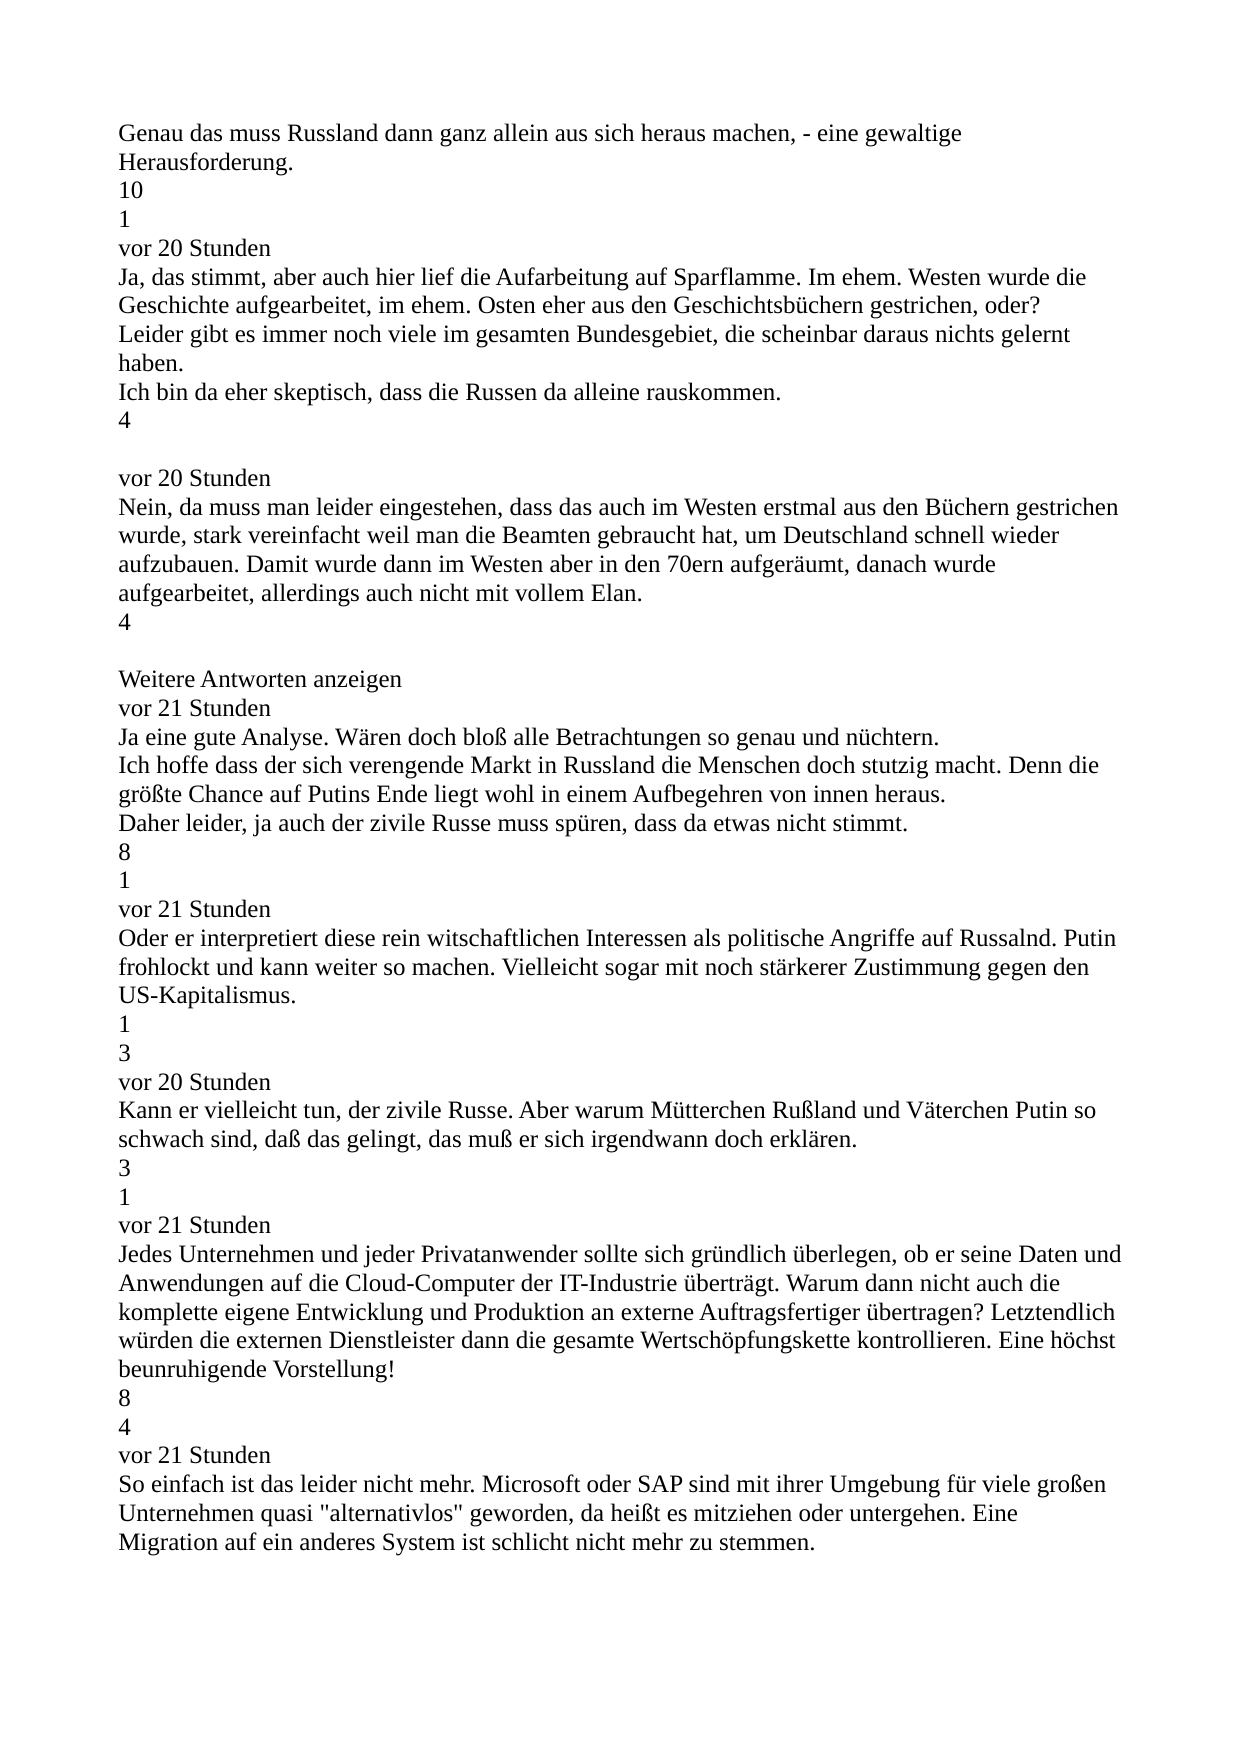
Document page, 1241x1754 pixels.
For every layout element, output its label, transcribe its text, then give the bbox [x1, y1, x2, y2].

text vor 21 Stunden [118, 693, 1122, 722]
text vor 20 Stunden [118, 463, 1122, 492]
text Leider gibt es immer noch viele im gesamten Bundesgebiet, die scheinbar daraus nichts gelernt haben. [118, 319, 1122, 377]
text 8 [118, 1383, 1122, 1412]
text vor 21 Stunden [118, 1441, 1122, 1469]
text Ich bin da eher skeptisch, dass die Russen da alleine rauskommen. [118, 377, 1122, 406]
text 4 [118, 406, 1122, 434]
text 10 [118, 176, 1122, 204]
text 1 [118, 1009, 1122, 1038]
text Nein, da muss man leider eingestehen, dass das auch im Westen erstmal aus den Büchern gestrichen wurde, stark vereinfacht weil man die Beamten gebraucht hat, um Deutschland schnell wieder aufzubauen. Damit wurde dann im Westen aber in den 70ern aufgeräumt, danach wurde aufgearbeitet, allerdings auch nicht mit vollem Elan. [118, 492, 1122, 607]
text 4 [118, 607, 1122, 636]
text Kann er vielleicht tun, der zivile Russe. Aber warum Mütterchen Rußland und Väterchen Putin so schwach sind, daß das gelingt, das muß er sich irgendwann doch erklären. [118, 1096, 1122, 1153]
text 8 [118, 837, 1122, 866]
text Ich hoffe dass der sich verengende Markt in Russland die Menschen doch stutzig macht. Denn die größte Chance auf Putins Ende liegt wohl in einem Aufbegehren von innen heraus. [118, 751, 1122, 808]
text vor 20 Stunden [118, 233, 1122, 262]
text So einfach ist das leider nicht mehr. Microsoft oder SAP sind mit ihrer Umgebung für viele großen Unternehmen quasi "alternativlos" geworden, da heißt es mitziehen oder untergehen. Eine Migration auf ein anderes System ist schlicht nicht mehr zu stemmen. [118, 1469, 1122, 1556]
text Ja eine gute Analyse. Wären doch bloß alle Betrachtungen so genau und nüchtern. [118, 722, 1122, 751]
text 4 [118, 1412, 1122, 1441]
text vor 21 Stunden [118, 1211, 1122, 1239]
text Weitere Antworten anzeigen [118, 664, 1122, 693]
text vor 20 Stunden [118, 1067, 1122, 1096]
text Genau das muss Russland dann ganz allein aus sich heraus machen, - eine gewaltige Herausforderung. [118, 118, 1122, 176]
text 1 [118, 866, 1122, 894]
text 1 [118, 204, 1122, 233]
text Daher leider, ja auch der zivile Russe muss spüren, dass da etwas nicht stimmt. [118, 808, 1122, 837]
text 3 [118, 1153, 1122, 1182]
text vor 21 Stunden [118, 894, 1122, 923]
text Oder er interpretiert diese rein witschaftlichen Interessen als politische Angriffe auf Russalnd. Putin frohlockt und kann weiter so machen. Vielleicht sogar mit noch stärkerer Zustimmung gegen den US-Kapitalismus. [118, 923, 1122, 1009]
text 3 [118, 1038, 1122, 1067]
text 1 [118, 1182, 1122, 1211]
text Jedes Unternehmen und jeder Privatanwender sollte sich gründlich überlegen, ob er seine Daten und Anwendungen auf die Cloud-Computer der IT-Industrie überträgt. Warum dann nicht auch die komplette eigene Entwicklung und Produktion an externe Auftragsfertiger übertragen? Letztendlich würden die externen Dienstleister dann die gesamte Wertschöpfungskette kontrollieren. Eine höchst beunruhigende Vorstellung! [118, 1239, 1122, 1383]
text Ja, das stimmt, aber auch hier lief die Aufarbeitung auf Sparflamme. Im ehem. Westen wurde die Geschichte aufgearbeitet, im ehem. Osten eher aus den Geschichtsbüchern gestrichen, oder? [118, 262, 1122, 319]
